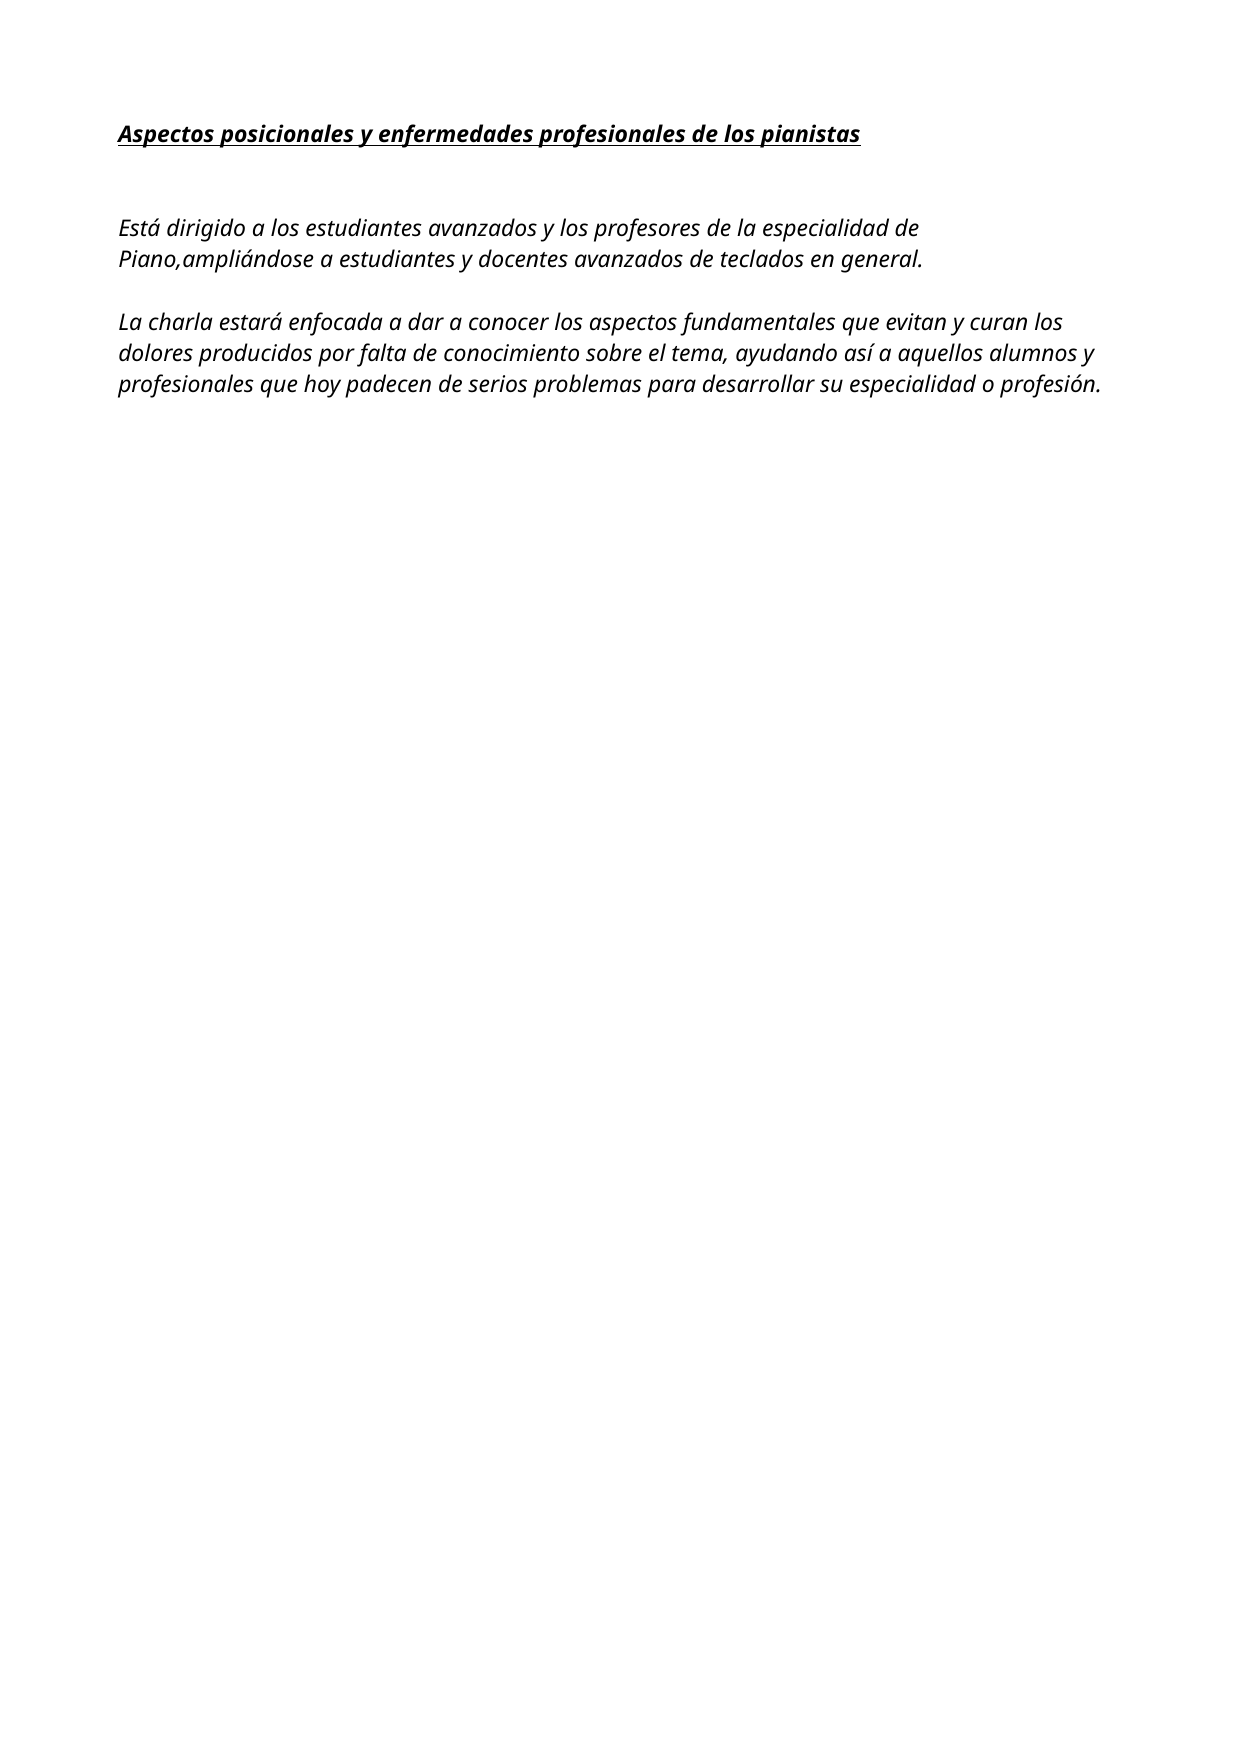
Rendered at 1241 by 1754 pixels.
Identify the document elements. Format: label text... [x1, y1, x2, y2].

text Está dirigido a los estudiantes avanzados y los profesores de la especialidad de Piano,ampliándose a estudiantes y docentes avanzados de teclados en general. [118, 212, 1122, 274]
text Aspectos posicionales y enfermedades profesionales de los pianistas [118, 118, 1122, 149]
text La charla estará enfocada a dar a conocer los aspectos fundamentales que evitan y curan los dolores producidos por falta de conocimiento sobre el tema, ayudando así a aquellos alumnos y profesionales que hoy padecen de serios problemas para desarrollar su especialidad o profesión. [118, 306, 1122, 399]
